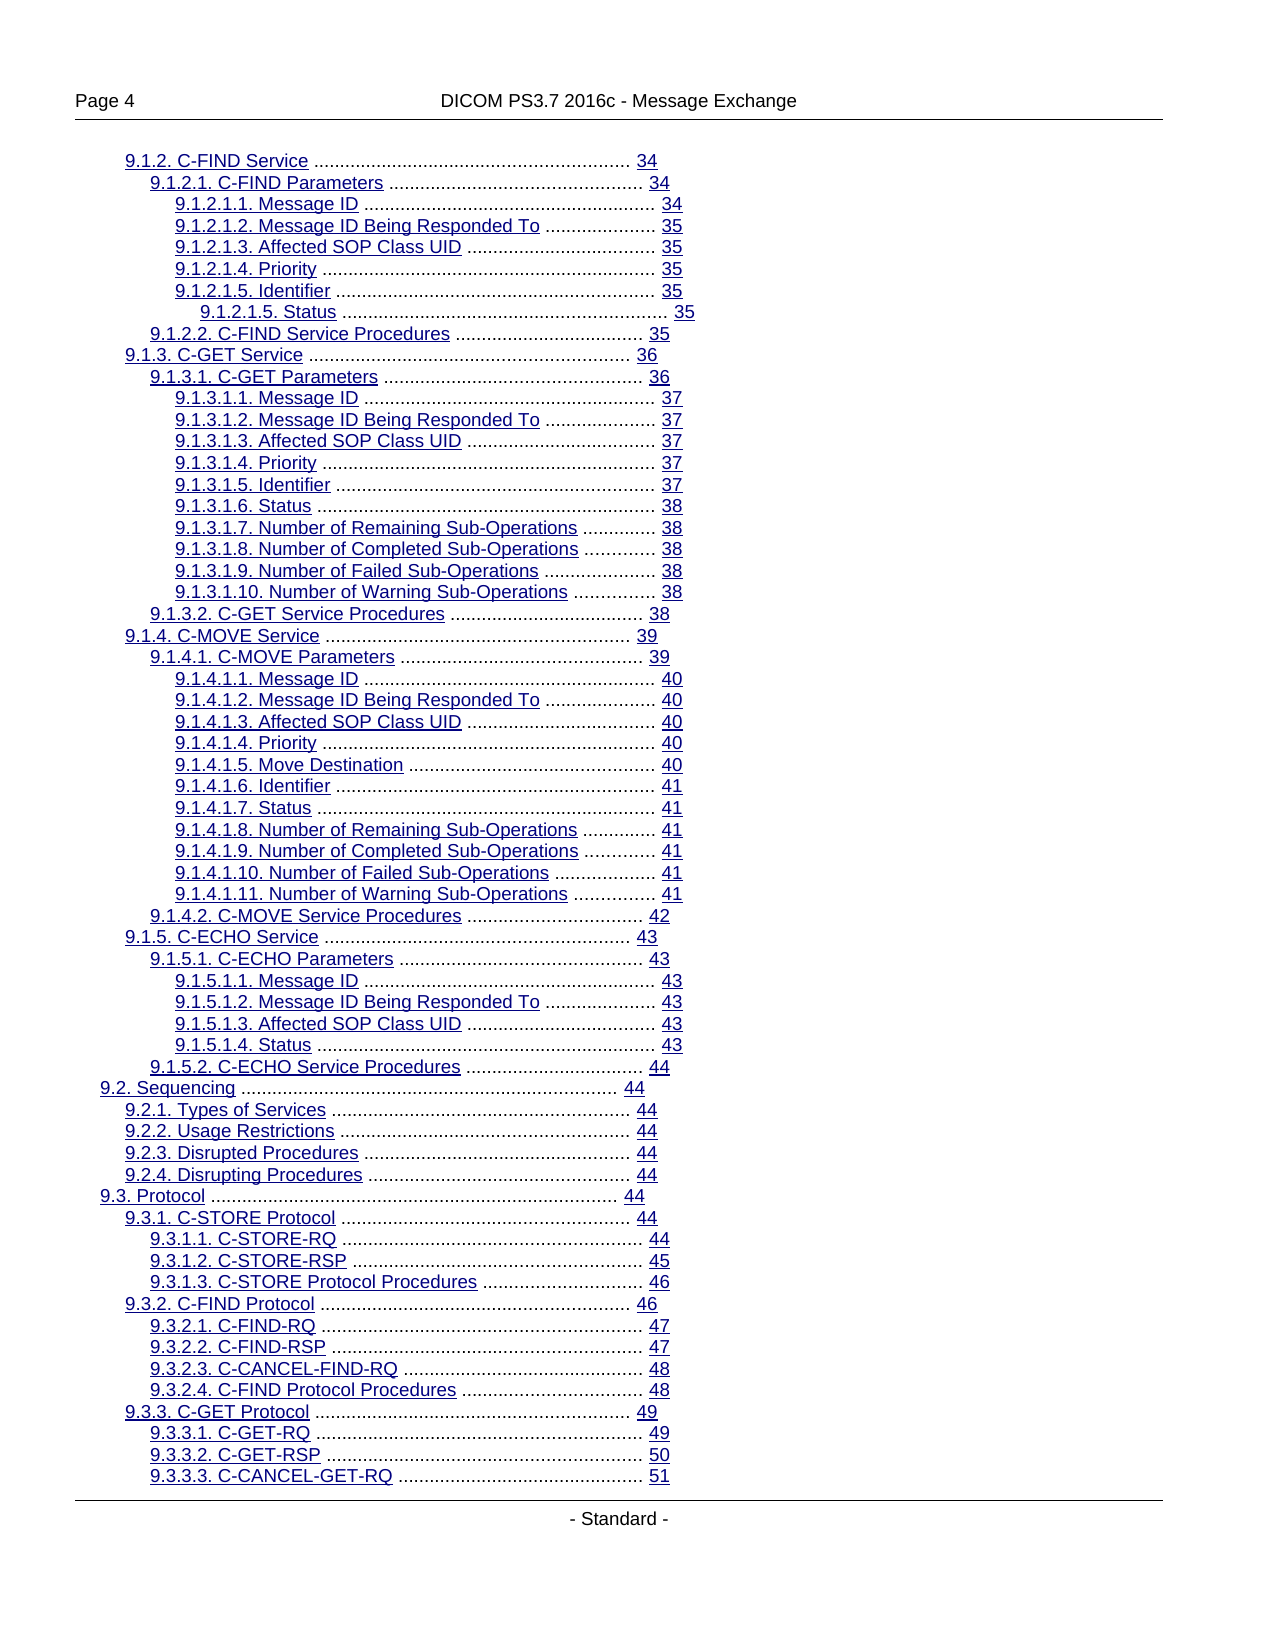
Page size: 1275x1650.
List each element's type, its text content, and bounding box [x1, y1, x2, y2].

text 9.1.2. C-FIND Service 0 [125, 150, 1137, 172]
text 9.1.2.1.5. Identifier 0 [175, 279, 1137, 301]
text 9.1.4.1.10. Number of Failed Sub-Operations 0 [175, 862, 1137, 883]
text 9.2.4. Disrupting Procedures 0 [125, 1163, 1137, 1185]
text 9.3.1. C-STORE Protocol 0 [125, 1207, 1137, 1228]
text 9.1.2.1. C-FIND Parameters 0 [150, 172, 1137, 193]
text 9.1.2.1.5. Status 0 [200, 301, 1137, 322]
text 9.1.5. C-ECHO Service 0 [125, 926, 1137, 948]
text 9.1.5.1. C-ECHO Parameters 0 [150, 948, 1137, 969]
text 9.1.4.1.9. Number of Completed Sub-Operations 0 [175, 840, 1137, 862]
text 9.1.5.1.4. Status 0 [175, 1034, 1137, 1056]
text 9.2.1. Types of Services 0 [125, 1099, 1137, 1120]
text 9.2. Sequencing 0 [100, 1077, 1137, 1099]
text 9.3.3.2. C-GET-RSP 0 [150, 1444, 1137, 1465]
text 9.3.2.1. C-FIND-RQ 0 [150, 1314, 1137, 1336]
text 9.3.2.2. C-FIND-RSP 0 [150, 1336, 1137, 1357]
text 9.3. Protocol 0 [100, 1185, 1137, 1207]
text 9.1.2.2. C-FIND Service Procedures 0 [150, 322, 1137, 344]
text 9.1.4.1.11. Number of Warning Sub-Operations 0 [175, 883, 1137, 905]
text 9.3.1.3. C-STORE Protocol Procedures 0 [150, 1271, 1137, 1293]
text 9.1.3.1.8. Number of Completed Sub-Operations 0 [175, 538, 1137, 560]
text 9.1.4.1.6. Identifier 0 [175, 775, 1137, 797]
text 9.1.3.1. C-GET Parameters 0 [150, 366, 1137, 387]
text 9.1.4.1.1. Message ID 0 [175, 667, 1137, 689]
text 9.3.3.3. C-CANCEL-GET-RQ 0 [150, 1465, 1137, 1487]
text 9.1.4.1.7. Status 0 [175, 797, 1137, 818]
text 9.1.4. C-MOVE Service 0 [125, 624, 1137, 646]
text 9.3.1.2. C-STORE-RSP 0 [150, 1250, 1137, 1271]
text 9.1.3.1.10. Number of Warning Sub-Operations 0 [175, 581, 1137, 603]
text 9.1.3.2. C-GET Service Procedures 0 [150, 603, 1137, 624]
text 9.2.3. Disrupted Procedures 0 [125, 1142, 1137, 1163]
text 9.3.1.1. C-STORE-RQ 0 [150, 1228, 1137, 1250]
text 9.1.4.1.3. Affected SOP Class UID 0 [175, 711, 1137, 732]
text 9.1.4.1.5. Move Destination 0 [175, 754, 1137, 775]
text 9.1.4.1.2. Message ID Being Responded To 0 [175, 689, 1137, 711]
text 9.1.3.1.5. Identifier 0 [175, 473, 1137, 495]
text 9.1.3.1.2. Message ID Being Responded To 0 [175, 409, 1137, 430]
text 9.2.2. Usage Restrictions 0 [125, 1120, 1137, 1142]
text 9.1.5.1.1. Message ID 0 [175, 969, 1137, 991]
text 9.1.3.1.3. Affected SOP Class UID 0 [175, 430, 1137, 452]
text 9.1.3.1.1. Message ID 0 [175, 387, 1137, 409]
text 9.1.2.1.2. Message ID Being Responded To 0 [175, 215, 1137, 236]
text 9.1.4.2. C-MOVE Service Procedures 0 [150, 905, 1137, 926]
text 9.3.2.4. C-FIND Protocol Procedures 0 [150, 1379, 1137, 1401]
text 9.1.5.2. C-ECHO Service Procedures 0 [150, 1056, 1137, 1077]
text 9.3.2.3. C-CANCEL-FIND-RQ 0 [150, 1357, 1137, 1379]
text 9.1.3.1.9. Number of Failed Sub-Operations 0 [175, 560, 1137, 581]
text 9.1.2.1.1. Message ID 0 [175, 193, 1137, 215]
text 9.1.4.1. C-MOVE Parameters 0 [150, 646, 1137, 667]
text 9.1.5.1.2. Message ID Being Responded To 0 [175, 991, 1137, 1012]
text 9.1.5.1.3. Affected SOP Class UID 0 [175, 1012, 1137, 1034]
text 9.1.3. C-GET Service 0 [125, 344, 1137, 366]
text 9.1.3.1.4. Priority 0 [175, 452, 1137, 473]
text 9.3.3. C-GET Protocol 0 [125, 1401, 1137, 1422]
text 9.1.3.1.6. Status 0 [175, 495, 1137, 517]
text 9.1.3.1.7. Number of Remaining Sub-Operations 0 [175, 517, 1137, 538]
text 9.3.2. C-FIND Protocol 0 [125, 1293, 1137, 1314]
text 9.1.2.1.3. Affected SOP Class UID 0 [175, 236, 1137, 258]
text 9.1.4.1.8. Number of Remaining Sub-Operations 0 [175, 818, 1137, 840]
text 9.1.2.1.4. Priority 0 [175, 258, 1137, 279]
text 9.3.3.1. C-GET-RQ 0 [150, 1422, 1137, 1444]
text 9.1.4.1.4. Priority 0 [175, 732, 1137, 754]
